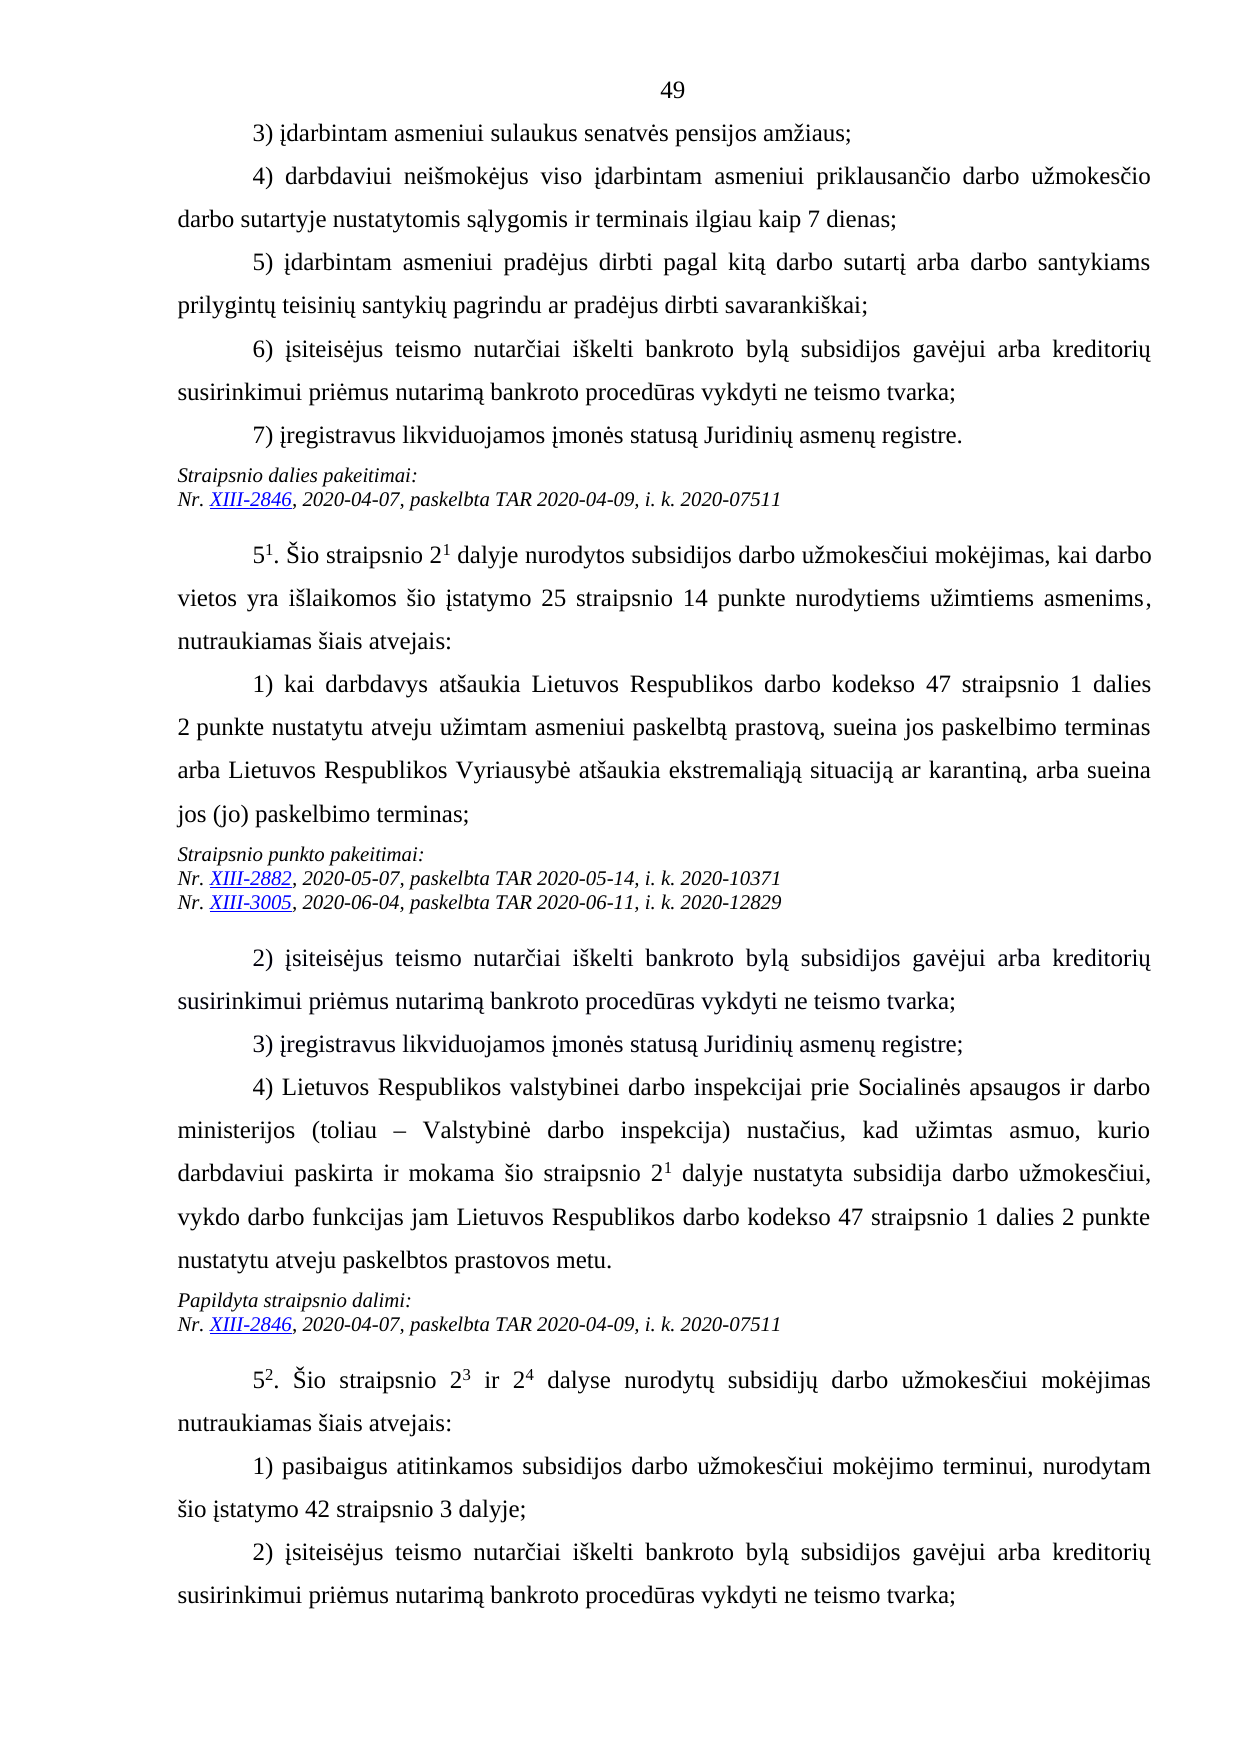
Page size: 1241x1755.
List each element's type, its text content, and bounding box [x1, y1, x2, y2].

text Nr. XIII-2846, 2020-04-07, paskelbta TAR 2020-04-09, i. k. 2020-07511 [177, 487, 1152, 511]
text 6) įsiteisėjus teismo nutarčiai iškelti bankroto bylą subsidijos gavėjui arba kreditorių susirinkimui priėmus nutarimą bankroto procedūras vykdyti ne teismo tvarka; [177, 334, 1152, 406]
text 2) įsiteisėjus teismo nutarčiai iškelti bankroto bylą subsidijos gavėjui arba kreditorių susirinkimui priėmus nutarimą bankroto procedūras vykdyti ne teismo tvarka; [177, 943, 1152, 1015]
text 3) įregistravus likviduojamos įmonės statusą Juridinių asmenų registre; [177, 1029, 1152, 1058]
text Nr. XIII-3005, 2020-06-04, paskelbta TAR 2020-06-11, i. k. 2020-12829 [177, 890, 1152, 914]
text Papildyta straipsnio dalimi: [177, 1288, 1152, 1312]
text 3) įdarbintam asmeniui sulaukus senatvės pensijos amžiaus; [177, 118, 1152, 147]
text 2) įsiteisėjus teismo nutarčiai iškelti bankroto bylą subsidijos gavėjui arba kreditorių susirinkimui priėmus nutarimą bankroto procedūras vykdyti ne teismo tvarka; [177, 1537, 1152, 1609]
text Straipsnio dalies pakeitimai: [177, 463, 1152, 487]
text Straipsnio punkto pakeitimai: [177, 842, 1152, 866]
text 4) darbdaviui neišmokėjus viso įdarbintam asmeniui priklausančio darbo užmokesčio darbo sutartyje nustatytomis sąlygomis ir terminais ilgiau kaip 7 dienas; [177, 161, 1152, 233]
text Nr. XIII-2846, 2020-04-07, paskelbta TAR 2020-04-09, i. k. 2020-07511 [177, 1312, 1152, 1336]
text 7) įregistravus likviduojamos įmonės statusą Juridinių asmenų registre. [177, 420, 1152, 449]
text 51. Šio straipsnio 21 dalyje nurodytos subsidijos darbo užmokesčiui mokėjimas, kai darbo vietos yra išlaikomos šio įstatymo 25 straipsnio 14 punkte nurodytiems užimtiems asmenims, nutraukiamas šiais atvejais: [177, 540, 1152, 655]
text 1) pasibaigus atitinkamos subsidijos darbo užmokesčiui mokėjimo terminui, nurodytam šio įstatymo 42 straipsnio 3 dalyje; [177, 1451, 1152, 1523]
text Nr. XIII-2882, 2020-05-07, paskelbta TAR 2020-05-14, i. k. 2020-10371 [177, 866, 1152, 890]
text 4) Lietuvos Respublikos valstybinei darbo inspekcijai prie Socialinės apsaugos ir darbo ministerijos (toliau – Valstybinė darbo inspekcija) nustačius, kad užimtas asmuo, kurio darbdaviui paskirta ir mokama šio straipsnio 21 dalyje nustatyta subsidija darbo užmokesčiui, vykdo darbo funkcijas jam Lietuvos Respublikos darbo kodekso 47 straipsnio 1 dalies 2 punkte nustatytu atveju paskelbtos prastovos metu. [177, 1072, 1152, 1273]
text 5) įdarbintam asmeniui pradėjus dirbti pagal kitą darbo sutartį arba darbo santykiams prilygintų teisinių santykių pagrindu ar pradėjus dirbti savarankiškai; [177, 247, 1152, 319]
text 1) kai darbdavys atšaukia Lietuvos Respublikos darbo kodekso 47 straipsnio 1 dalies 2 punkte nustatytu atveju užimtam asmeniui paskelbtą prastovą, sueina jos paskelbimo terminas arba Lietuvos Respublikos Vyriausybė atšaukia ekstremaliąją situaciją ar karantiną, arba sueina jos (jo) paskelbimo terminas; [177, 669, 1152, 827]
text 52. Šio straipsnio 23 ir 24 dalyse nurodytų subsidijų darbo užmokesčiui mokėjimas nutraukiamas šiais atvejais: [177, 1365, 1152, 1437]
